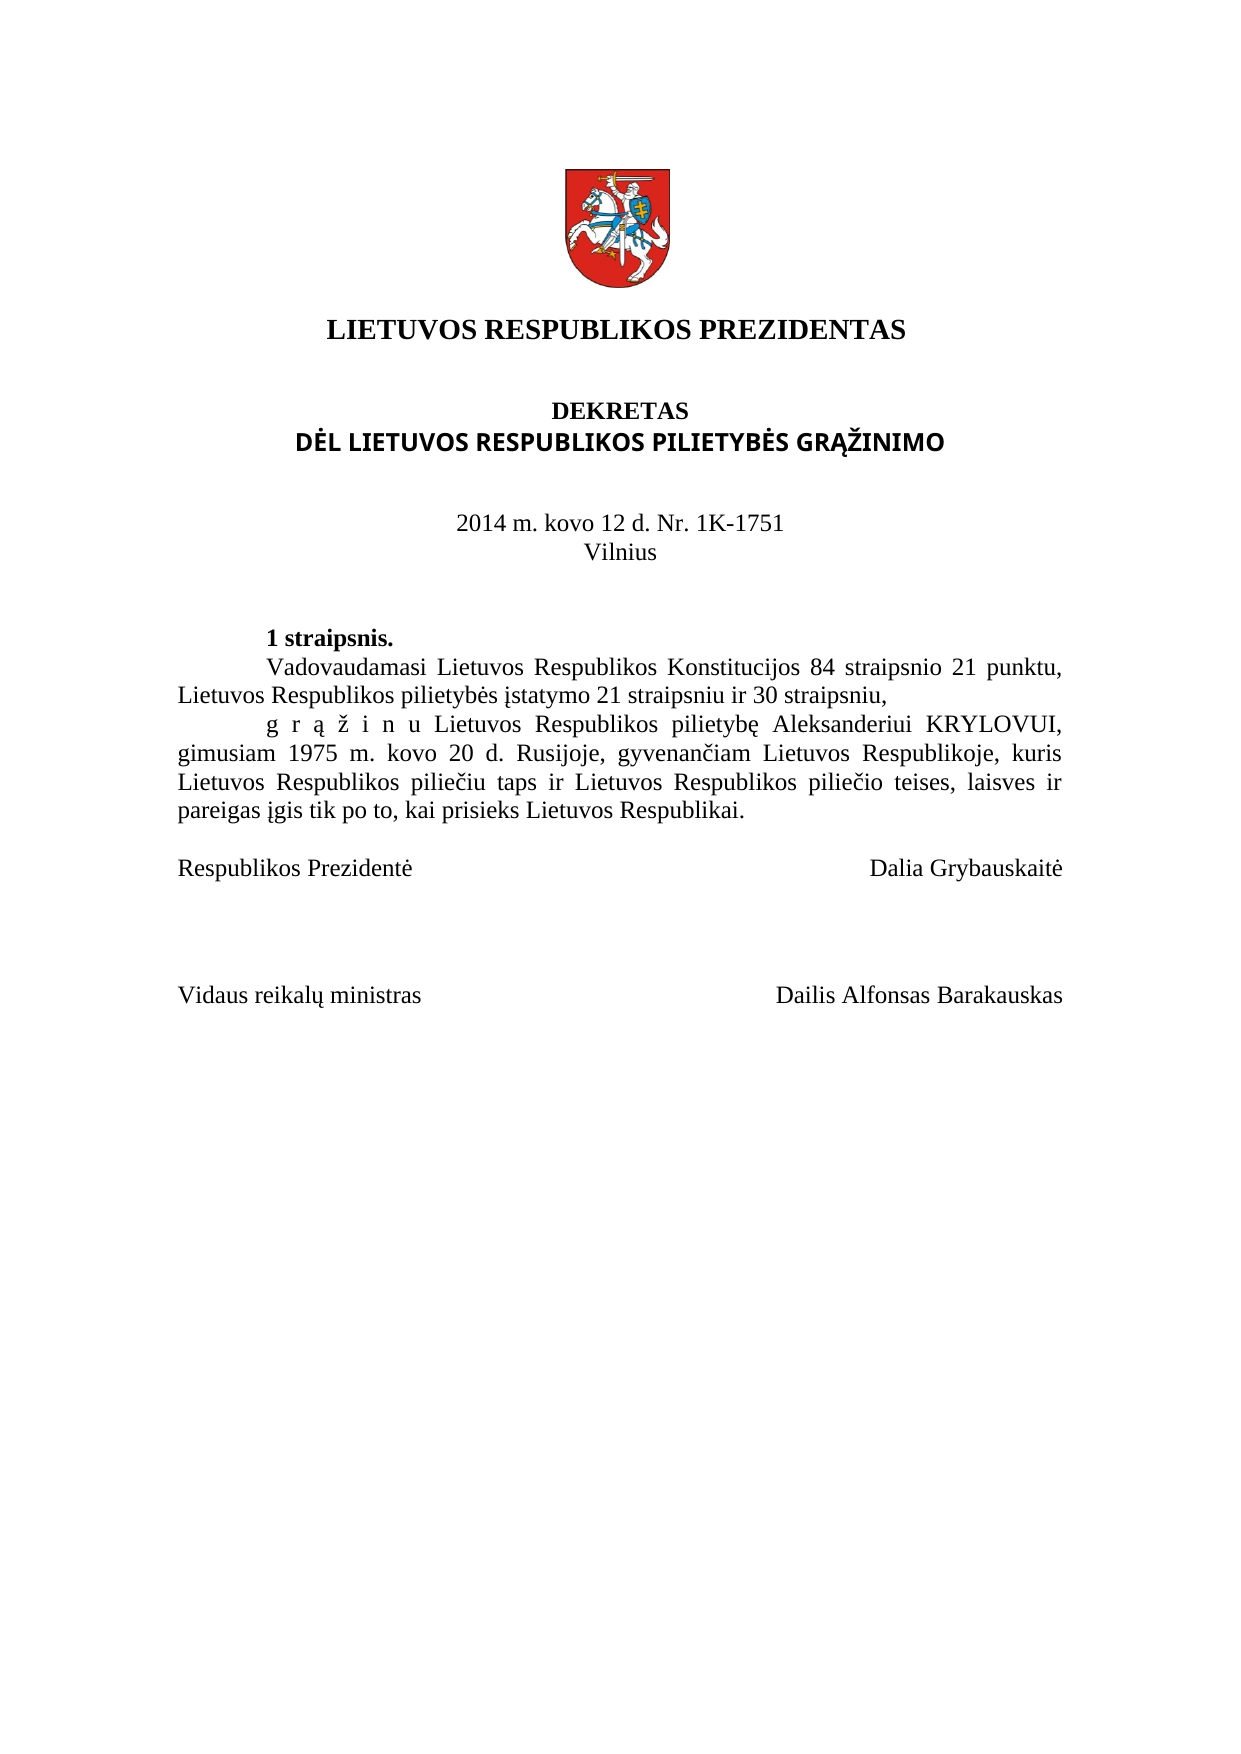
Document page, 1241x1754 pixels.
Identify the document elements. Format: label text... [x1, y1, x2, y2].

text Vilnius [177, 537, 1063, 565]
text DEKRETAS [177, 396, 1063, 424]
text g r ą ž i n u Lietuvos Respublikos pilietybę Aleksanderiui KRYLOVUI, gimusiam 1975 m. kovo 20 d. Rusijoje, gyvenančiam Lietuvos Respublikoje, kuris Lietuvos Respublikos piliečiu taps ir Lietuvos Respublikos piliečio teises, laisves ir pareigas įgis tik po to, kai prisieks Lietuvos Respublikai. [177, 709, 1063, 824]
text Vidaus reikalų ministras Dailis Alfonsas Barakauskas [177, 980, 1063, 1008]
text 2014 m. kovo 12 d. Nr. 1K-1751 [177, 508, 1063, 537]
text 1 straipsnis. [177, 623, 1063, 652]
text LIETUVOS RESPUBLIKOS PREZIDENTAS [177, 312, 1063, 346]
text Dėl lietuvos respublikos pilietybės grąžinimo [177, 424, 1063, 459]
text Vadovaudamasi Lietuvos Respublikos Konstitucijos 84 straipsnio 21 punktu, Lietuvos Respublikos pilietybės įstatymo 21 straipsniu ir 30 straipsniu, [177, 652, 1063, 709]
text Respublikos Prezidentė Dalia Grybauskaitė [177, 853, 1063, 882]
